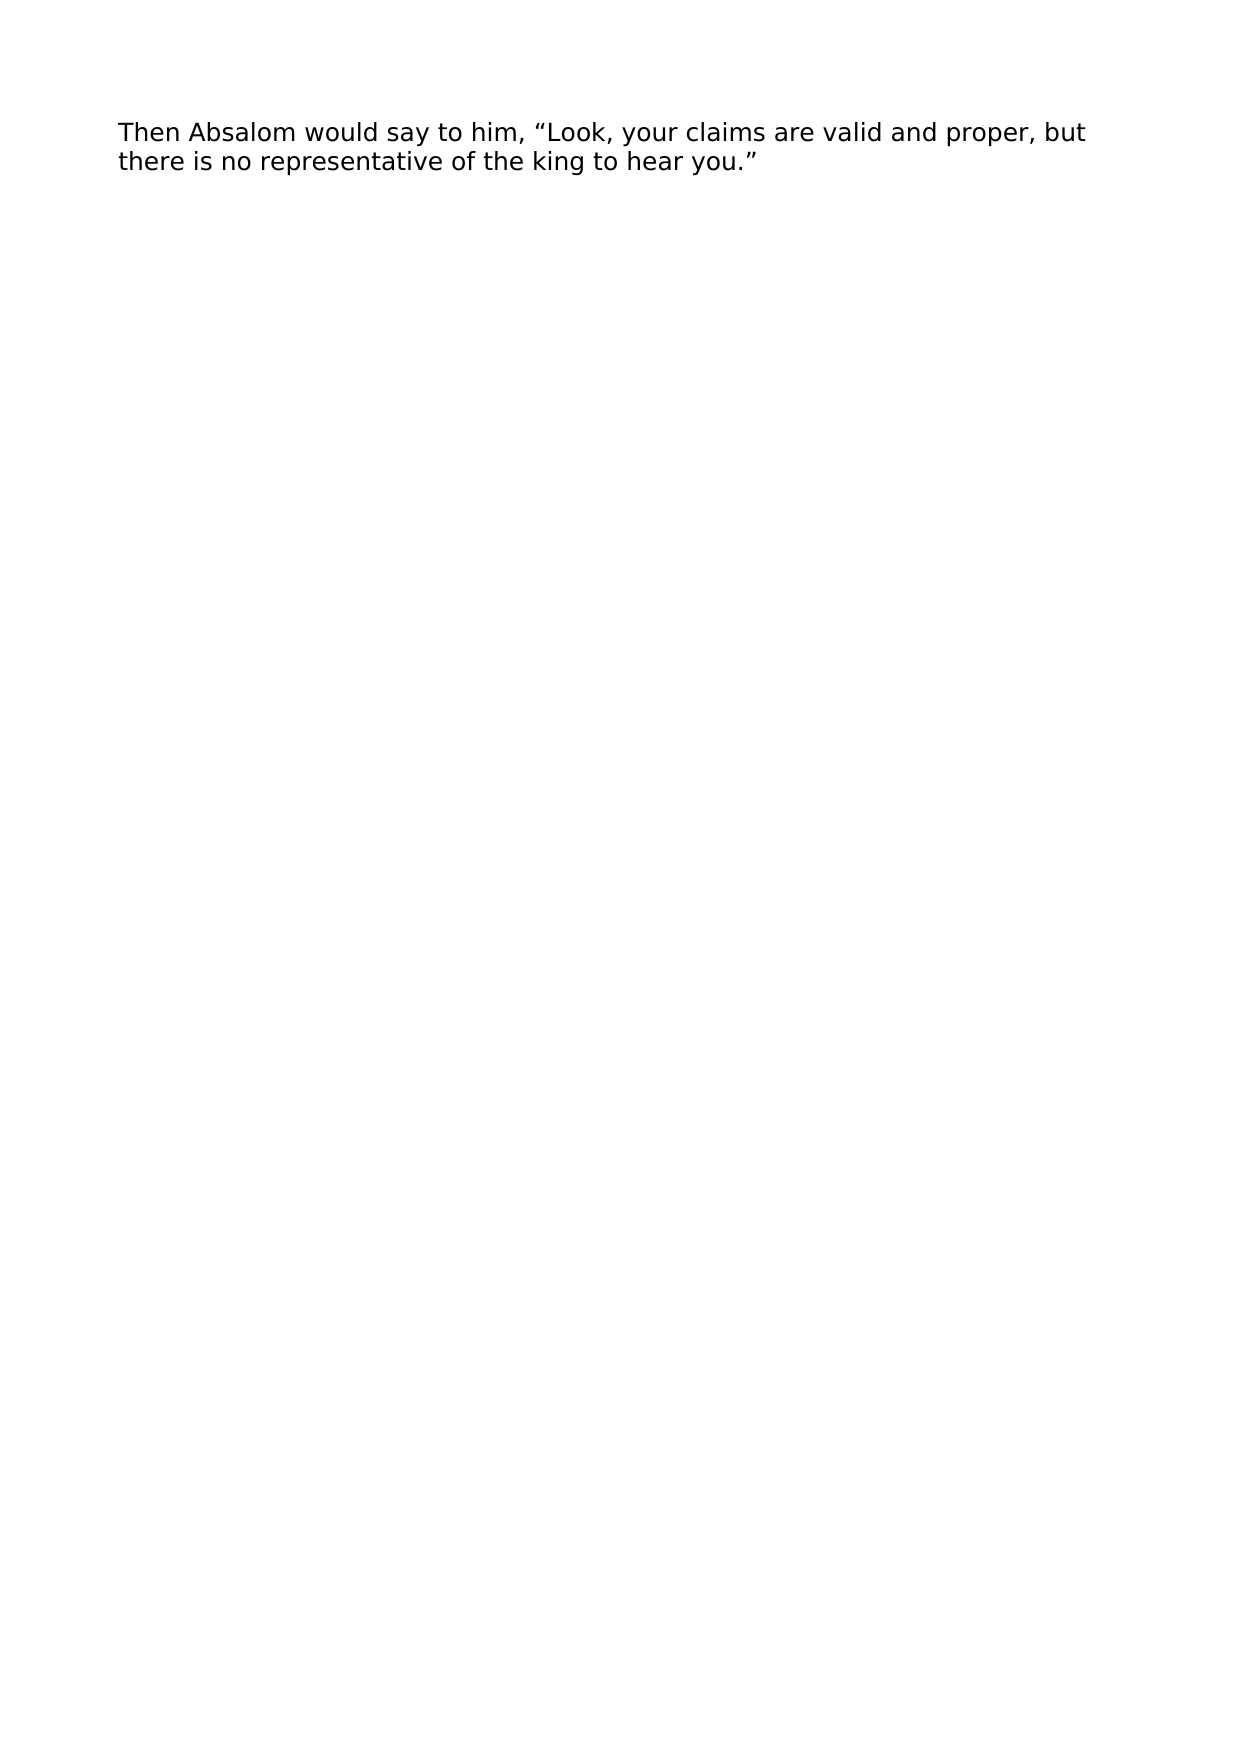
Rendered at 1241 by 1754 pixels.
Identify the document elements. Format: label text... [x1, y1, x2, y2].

text Then Absalom would say to him, “Look, your claims are valid and proper, but there is no representative of the king to hear you.” [118, 118, 1122, 176]
